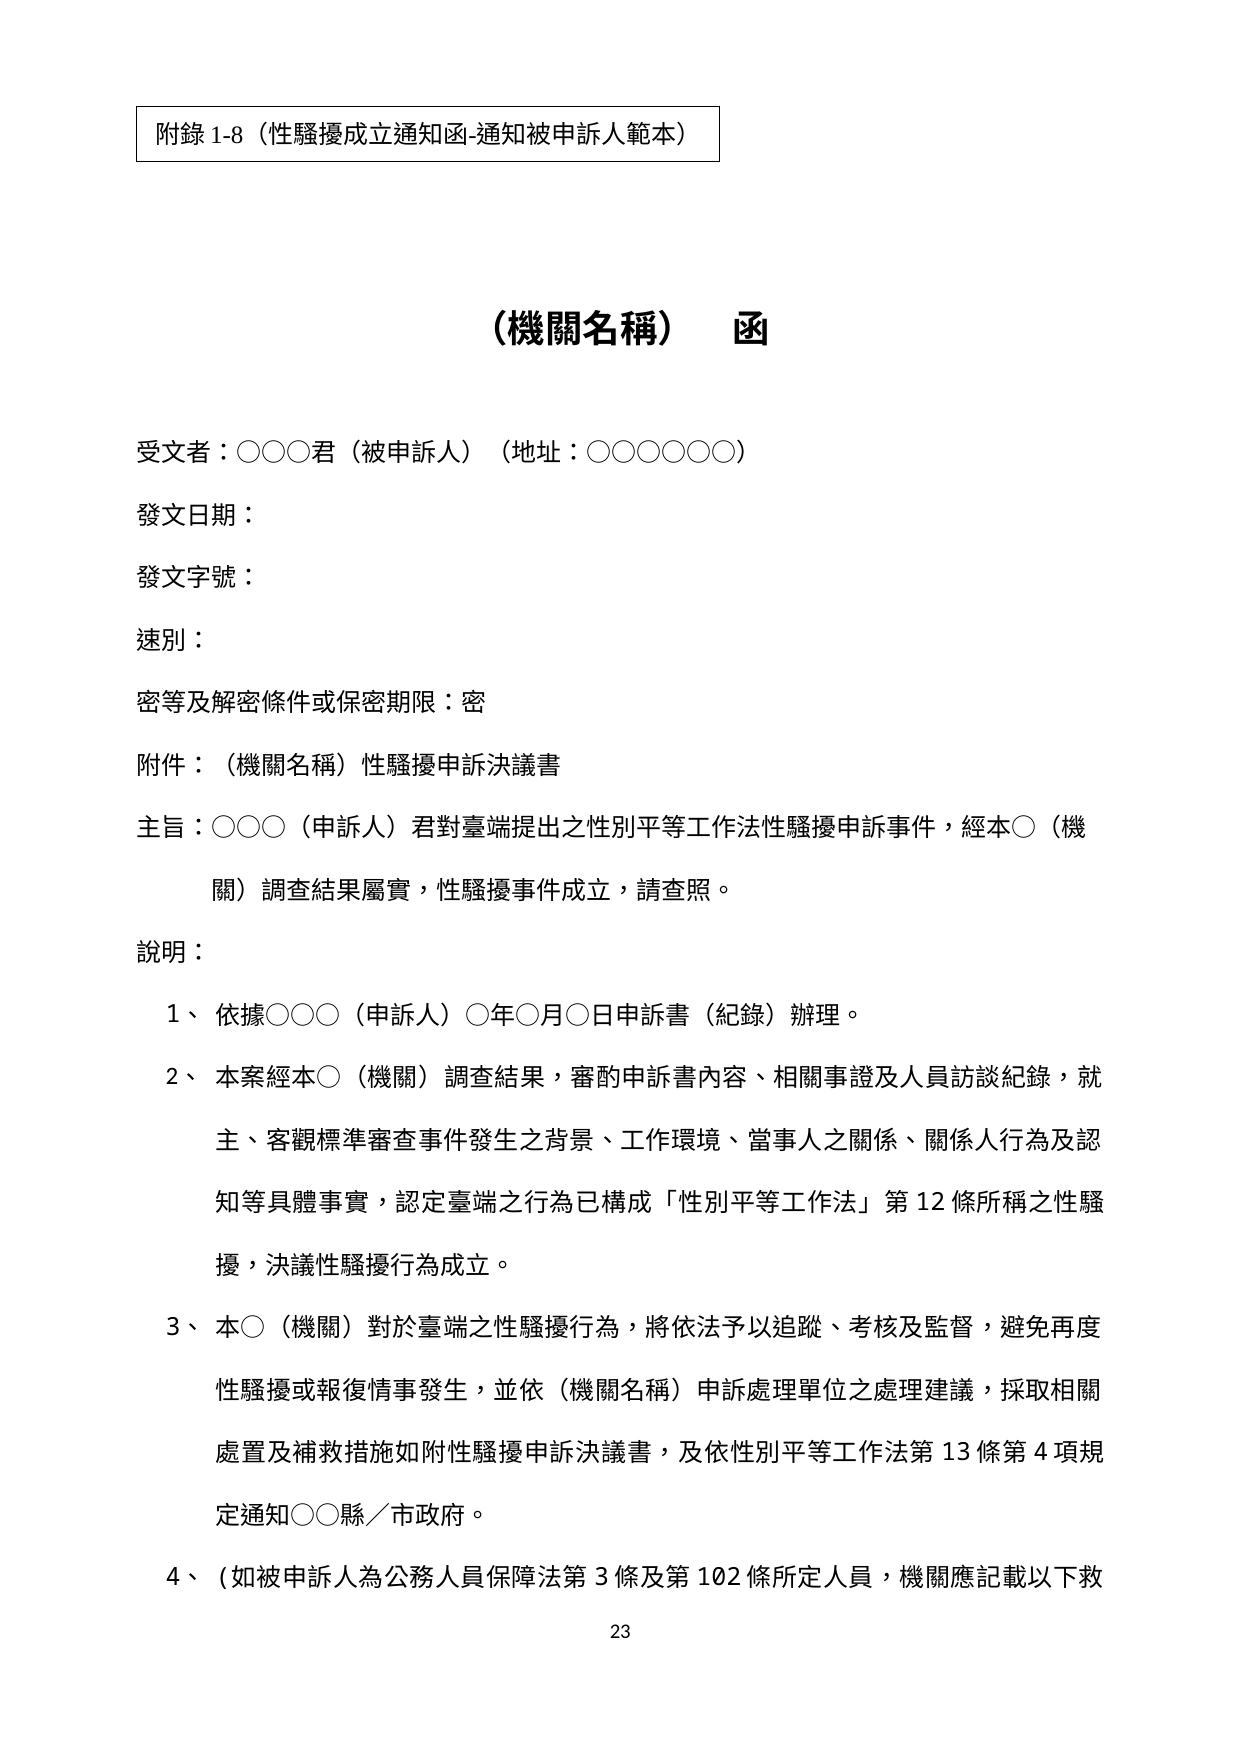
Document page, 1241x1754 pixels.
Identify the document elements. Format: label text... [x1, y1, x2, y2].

text 密等及解密條件或保密期限：密 [136, 659, 1104, 722]
text 附件：（機關名稱）性騷擾申訴決議書 [136, 722, 1104, 784]
text 附錄1-8（性騷擾成立通知函-通知被申訴人範本） [152, 114, 703, 151]
text 受文者：○○○君（被申訴人）（地址：○○○○○○） [136, 409, 1104, 472]
list (如被申訴人為公務人員保障法第3條及第102條所定人員，機關應記載以下救 [165, 1534, 1104, 1597]
text （機關名稱） 函 [136, 284, 1104, 347]
list 本○（機關）對於臺端之性騷擾行為，將依法予以追蹤、考核及監督，避免再度性騷擾或報復情事發生，並依（機關名稱）申訴處理單位之處理建議，採取相關處置及補救措施如附性騷擾申訴決議書，及依性別平等工作法第13條第4項規定通知○○縣／市政府。 [165, 1284, 1104, 1534]
text 發文字號： [136, 534, 1104, 597]
list 本案經本○（機關）調查結果，審酌申訴書內容、相關事證及人員訪談紀錄，就主、客觀標準審查事件發生之背景、工作環境、當事人之關係、關係人行為及認知等具體事實，認定臺端之行為已構成「性別平等工作法」第12條所稱之性騷擾，決議性騷擾行為成立。 [165, 1034, 1104, 1284]
list 依據○○○（申訴人）○年○月○日申訴書（紀錄）辦理。 [165, 972, 1104, 1034]
text 速別： [136, 597, 1104, 659]
text 主旨：○○○（申訴人）君對臺端提出之性別平等工作法性騷擾申訴事件，經本○（機關）調查結果屬實，性騷擾事件成立，請查照。 [136, 784, 1104, 909]
text 說明： [136, 909, 1104, 972]
text 發文日期： [136, 472, 1104, 534]
